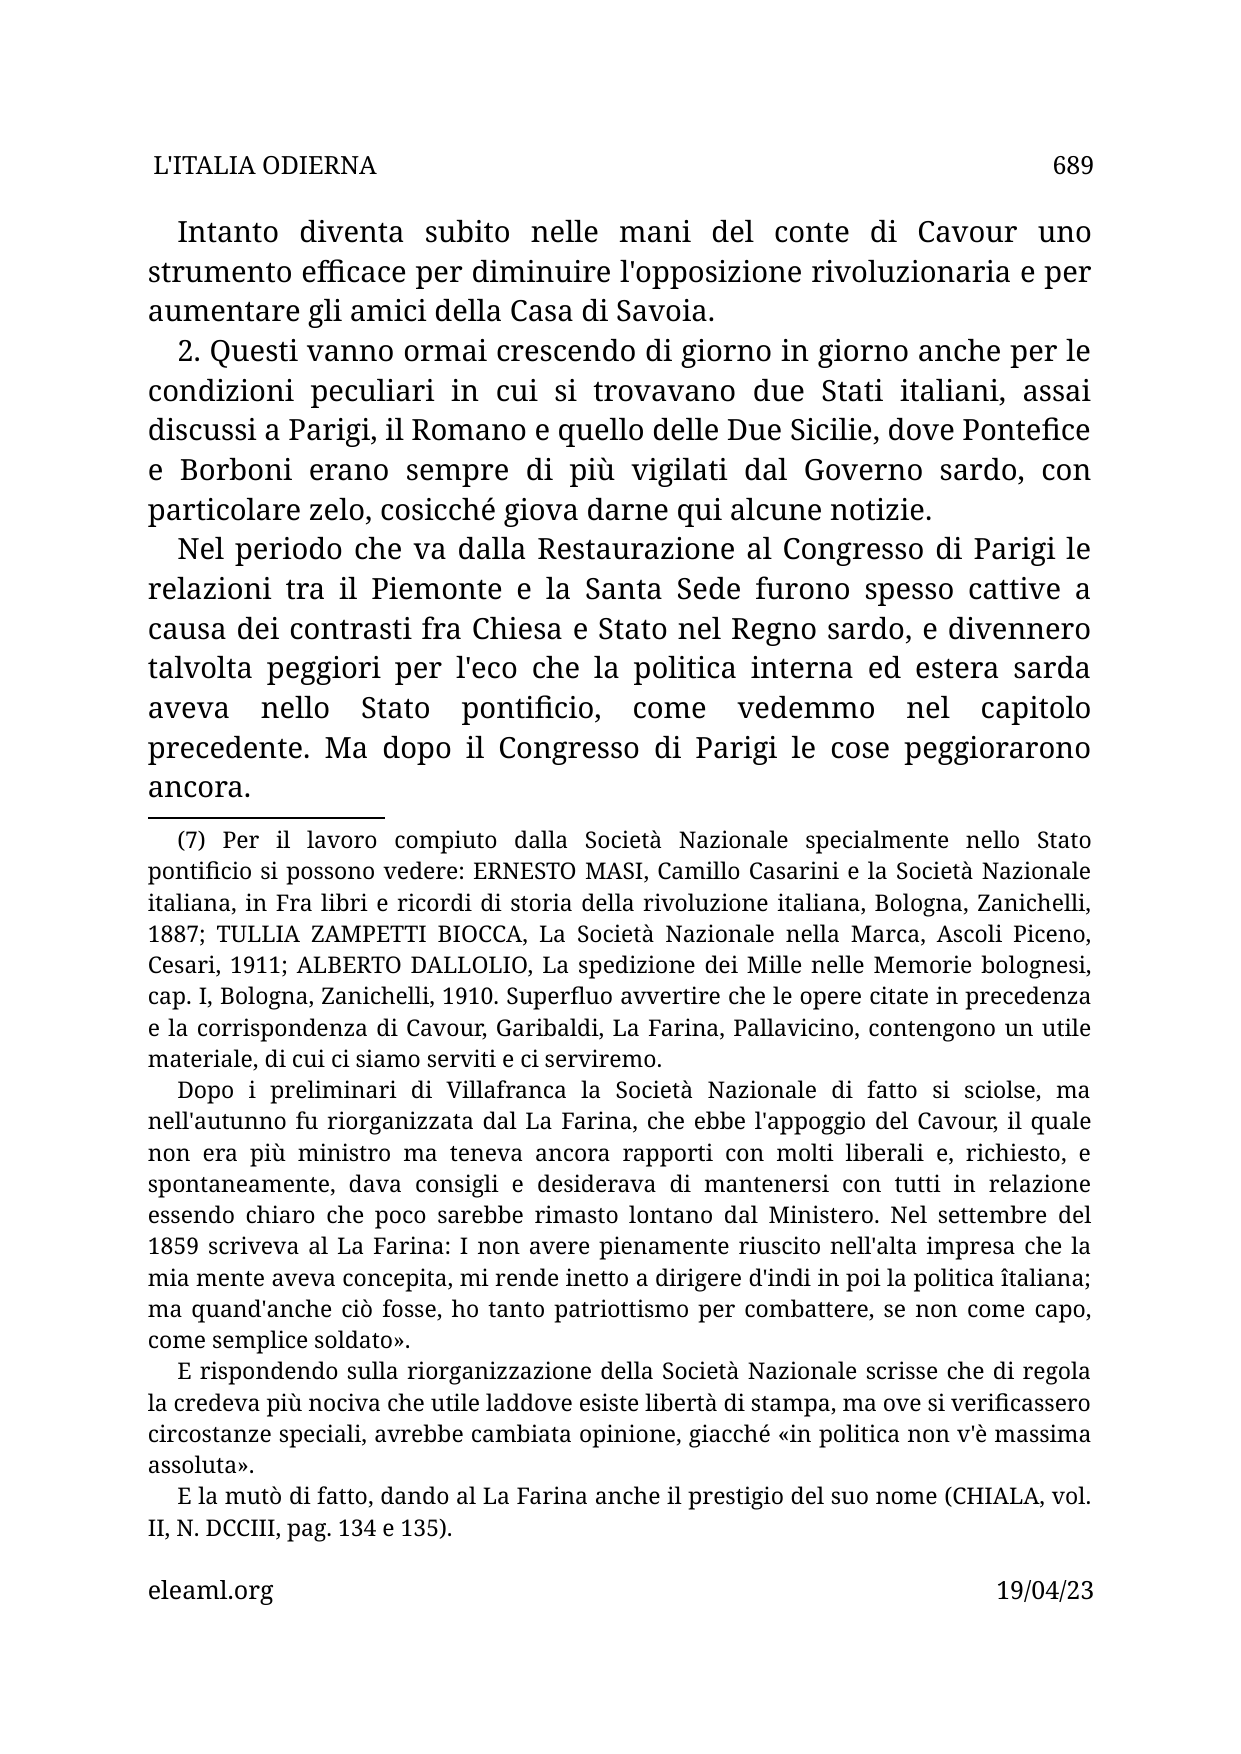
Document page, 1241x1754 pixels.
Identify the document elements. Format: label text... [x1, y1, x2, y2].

text 2. Questi vanno ormai crescendo di giorno in giorno anche per le condizioni peculiari in cui si trovavano due Stati italiani, assai discussi a Parigi, il Romano e quello delle Due Sicilie, dove Pontefice e Borboni erano sempre di più vigilati dal Governo sardo, con particolare zelo, cosicché giova darne qui alcune notizie. [148, 330, 1093, 529]
text Nel periodo che va dalla Restaurazione al Congresso di Parigi le relazioni tra il Piemonte e la Santa Sede furono spesso cattive a causa dei contrasti fra Chiesa e Stato nel Regno sardo, e divennero talvolta peggiori per l'eco che la politica interna ed estera sarda aveva nello Stato pontificio, come vedemmo nel capitolo precedente. Ma dopo il Congresso di Parigi le cose peggiorarono ancora. [148, 529, 1093, 806]
text Per il lavoro compiuto dalla Società Nazionale specialmente nello Stato pontificio si possono vedere: ERNESTO MASI, Camillo Casarini e la Società Nazionale italiana, in Fra libri e ricordi di storia della rivoluzione italiana, Bologna, Zanichelli, 1887; TULLIA ZAMPETTI BIOCCA, La Società Nazionale nella Marca, Ascoli Piceno, Cesari, 1911; ALBERTO DALLOLIO, La spedizione dei Mille nelle Memorie bolognesi, cap. I, Bologna, Zanichelli, 1910. Superfluo avvertire che le opere citate in precedenza e la corrispondenza di Cavour, Garibaldi, La Farina, Pallavicino, contengono un utile materiale, di cui ci siamo serviti e ci serviremo. [148, 824, 1093, 1074]
text E la mutò di fatto, dando al La Farina anche il prestigio del suo nome (CHIALA, vol. II, N. DCCIII, pag. 134 e 135). [148, 1480, 1093, 1543]
text Intanto diventa subito nelle mani del conte di Cavour uno strumento efficace per diminuire l'opposizione rivoluzionaria e per aumentare gli amici della Casa di Savoia. [148, 211, 1093, 330]
text E rispondendo sulla riorganizzazione della Società Nazionale scrisse che di regola la credeva più nociva che utile laddove esiste libertà di stampa, ma ove si verificassero circostanze speciali, avrebbe cambiata opinione, giacché «in politica non v'è massima assoluta». [148, 1355, 1093, 1480]
text Dopo i preliminari di Villafranca la Società Nazionale di fatto si sciolse, ma nell'autunno fu riorganizzata dal La Farina, che ebbe l'appoggio del Cavour, il quale non era più ministro ma teneva ancora rapporti con molti liberali e, richiesto, e spontaneamente, dava consigli e desiderava di mantenersi con tutti in relazione essendo chiaro che poco sarebbe rimasto lontano dal Ministero. Nel settembre del 1859 scriveva al La Farina: I non avere pienamente riuscito nell'alta impresa che la mia mente aveva concepita, mi rende inetto a dirigere d'indi in poi la politica îtaliana; ma quand'anche ciò fosse, ho tanto patriottismo per combattere, se non come capo, come semplice soldato». [148, 1074, 1093, 1355]
